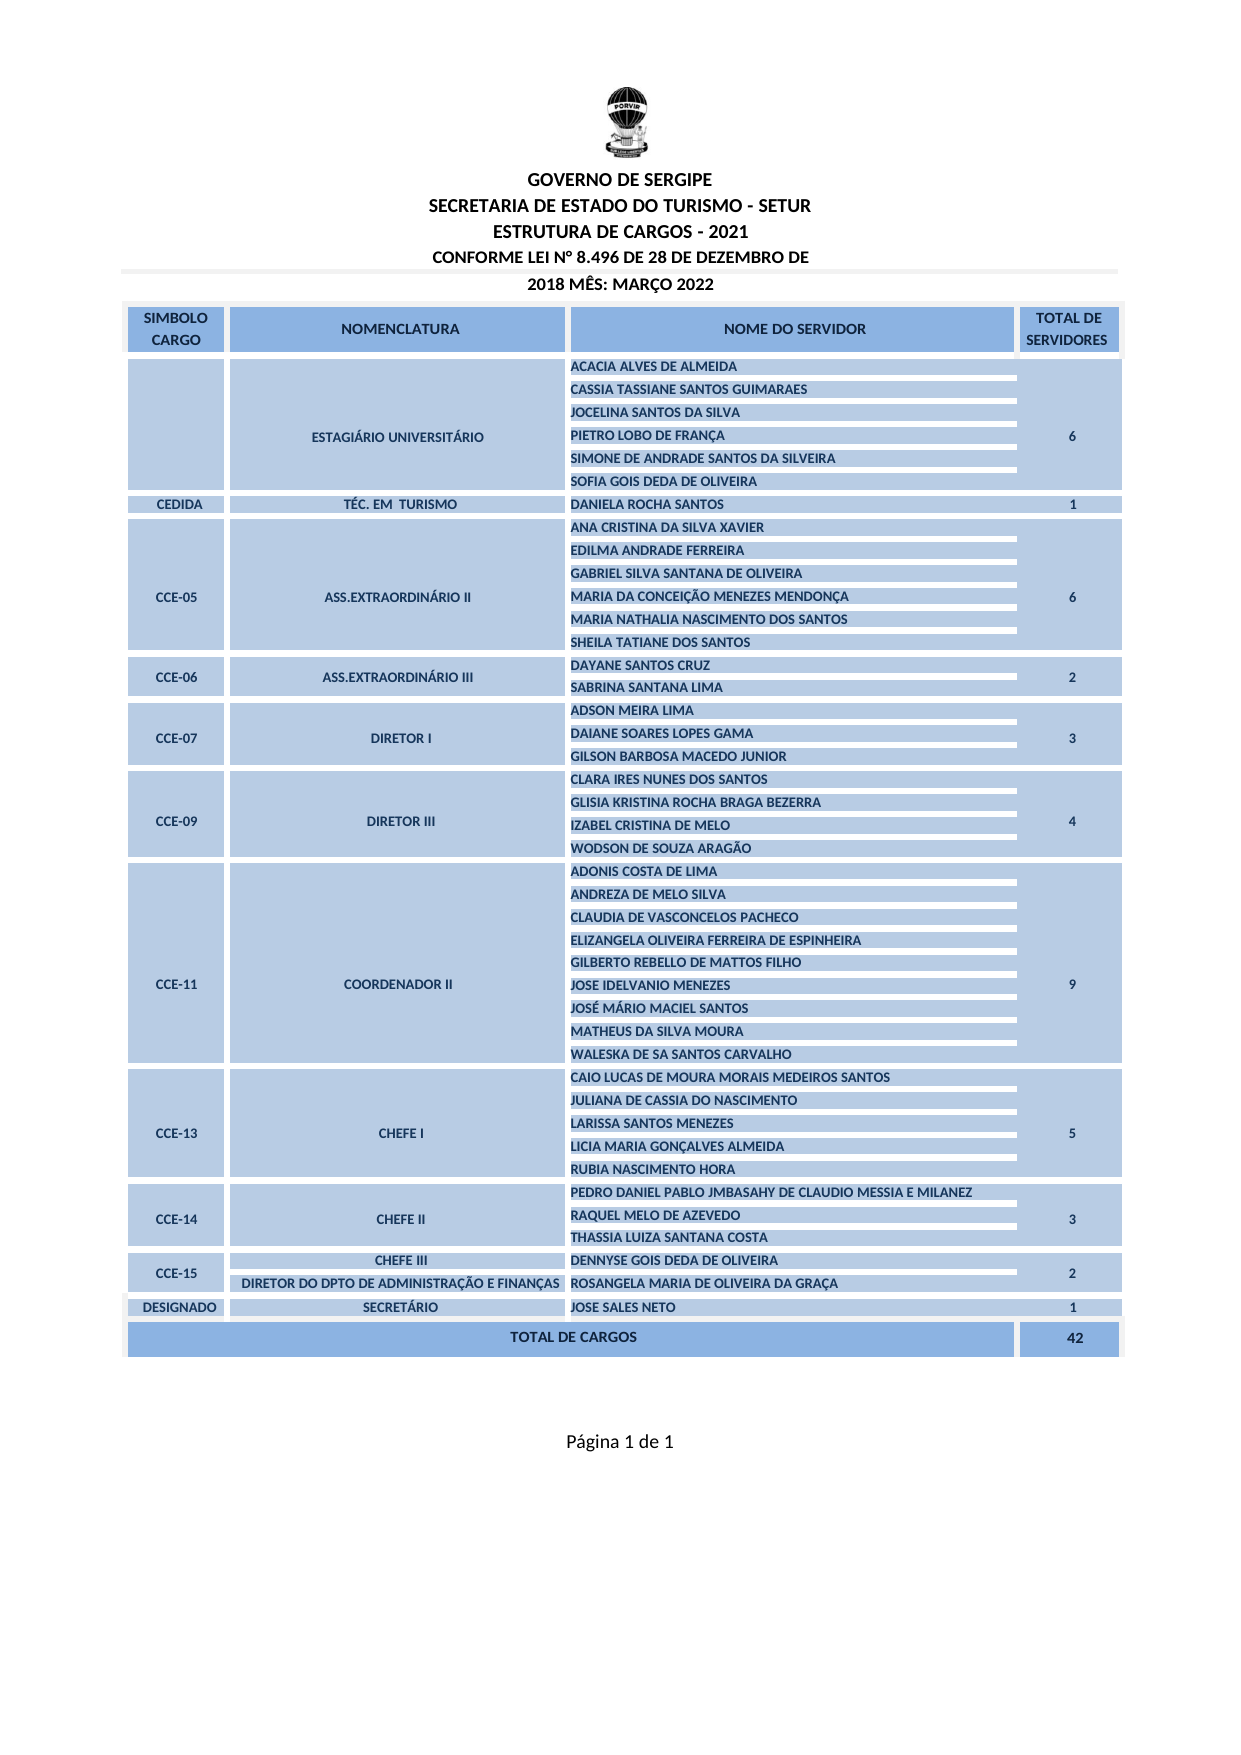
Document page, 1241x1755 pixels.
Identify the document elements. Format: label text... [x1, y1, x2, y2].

table_cell GILSON BARBOSA MACEDO JUNIOR [571, 748, 1017, 765]
table_cell ASS.EXTRAORDINÁRIO III [230, 657, 565, 696]
table_cell MATHEUS DA SILVA MOURA [571, 1023, 1017, 1040]
table_cell DIRETOR III [230, 771, 565, 857]
table_cell CCE-07 [128, 703, 224, 765]
table_cell 1 [1017, 1299, 1122, 1316]
table_cell CCE-13 [128, 1069, 224, 1177]
table_header TOTAL DE SERVIDORES [1020, 307, 1119, 352]
table_cell CAIO LUCAS DE MOURA MORAIS MEDEIROS SANTOS [571, 1069, 1017, 1086]
table_cell CCE-11 [128, 863, 224, 1063]
table_cell JOCELINA SANTOS DA SILVA [571, 404, 1017, 421]
text 2018 MÊS: MARÇO 2022 [413, 274, 828, 295]
table_cell THASSIA LUIZA SANTANA COSTA [571, 1230, 1017, 1246]
table_cell SABRINA SANTANA LIMA [571, 680, 1017, 696]
table_cell DAIANE SOARES LOPES GAMA [571, 725, 1017, 742]
table_cell 9 [1017, 863, 1122, 1063]
table_cell DANIELA ROCHA SANTOS [571, 496, 1017, 513]
table_cell 42 [1020, 1322, 1119, 1357]
table_cell 2 [1017, 1253, 1122, 1292]
table_cell GILBERTO REBELLO DE MATTOS FILHO [571, 955, 1017, 971]
table_cell GABRIEL SILVA SANTANA DE OLIVEIRA [571, 565, 1017, 582]
table_cell 4 [1017, 771, 1122, 857]
table_cell CHEFE II [230, 1184, 565, 1246]
table_cell ASS.EXTRAORDINÁRIO II [230, 519, 565, 650]
table_cell CCE-09 [128, 771, 224, 857]
table_cell ELIZANGELA OLIVEIRA FERREIRA DE ESPINHEIRA [571, 932, 1017, 948]
table_cell CHEFE III [230, 1253, 565, 1269]
table_cell TOTAL DE CARGOS [128, 1322, 1014, 1357]
table_header SIMBOLO CARGO [128, 307, 224, 352]
table_cell DENNYSE GOIS DEDA DE OLIVEIRA [571, 1253, 1017, 1269]
table_header NOMENCLATURA [230, 307, 565, 352]
table_cell RUBIA NASCIMENTO HORA [571, 1161, 1017, 1177]
table_cell 6 [1017, 519, 1122, 650]
table_cell [128, 359, 224, 490]
text ESTRUTURA DE CARGOS - 2021 [413, 219, 828, 243]
table_cell JOSÉ MÁRIO MACIEL SANTOS [571, 1000, 1017, 1017]
table_cell TÉC. EM TURISMO [230, 496, 565, 513]
table_cell WODSON DE SOUZA ARAGÃO [571, 840, 1017, 857]
table_cell 3 [1017, 1184, 1122, 1246]
table_cell COORDENADOR II [230, 863, 565, 1063]
table_cell SIMONE DE ANDRADE SANTOS DA SILVEIRA [571, 450, 1017, 467]
text Página 1 de 1 [411, 1429, 828, 1454]
table_cell DAYANE SANTOS CRUZ [571, 657, 1017, 673]
table_cell MARIA DA CONCEIÇÃO MENEZES MENDONÇA [571, 588, 1017, 604]
table_cell ROSANGELA MARIA DE OLIVEIRA DA GRAÇA [571, 1275, 1017, 1292]
table_cell 2 [1017, 657, 1122, 696]
table_cell EDILMA ANDRADE FERREIRA [571, 542, 1017, 559]
table_cell ESTAGIÁRIO UNIVERSITÁRIO [230, 359, 565, 490]
text CONFORME LEI N° 8.496 DE 28 DE DEZEMBRO DE [413, 246, 828, 269]
table_cell ADONIS COSTA DE LIMA [571, 863, 1017, 879]
table_cell CLARA IRES NUNES DOS SANTOS [571, 771, 1017, 788]
table_cell JULIANA DE CASSIA DO NASCIMENTO [571, 1092, 1017, 1109]
table_cell 1 [1017, 496, 1122, 513]
table_cell 3 [1017, 703, 1122, 765]
table_header NOME DO SERVIDOR [571, 307, 1014, 352]
table_cell ANA CRISTINA DA SILVA XAVIER [571, 519, 1017, 536]
table_cell 6 [1017, 359, 1122, 490]
table_cell MARIA NATHALIA NASCIMENTO DOS SANTOS [571, 611, 1017, 627]
table_cell WALESKA DE SA SANTOS CARVALHO [571, 1046, 1017, 1063]
table_cell CCE-15 [128, 1253, 224, 1292]
table_cell IZABEL CRISTINA DE MELO [571, 817, 1017, 834]
table_cell CCE-14 [128, 1184, 224, 1246]
table_cell JOSE SALES NETO [571, 1299, 1017, 1316]
table_cell DIRETOR DO DPTO DE ADMINISTRAÇÃO E FINANÇAS [230, 1275, 565, 1292]
text GOVERNO DE SERGIPE SECRETARIA DE ESTADO DO TURISMO - SETUR [428, 167, 813, 217]
table_cell 5 [1017, 1069, 1122, 1177]
table_cell GLISIA KRISTINA ROCHA BRAGA BEZERRA [571, 794, 1017, 811]
table_cell CLAUDIA DE VASCONCELOS PACHECO [571, 909, 1017, 925]
table_cell JOSE IDELVANIO MENEZES [571, 978, 1017, 994]
table_cell LARISSA SANTOS MENEZES [571, 1115, 1017, 1132]
table_cell DIRETOR I [230, 703, 565, 765]
table_cell CCE-05 [128, 519, 224, 650]
table_cell ACACIA ALVES DE ALMEIDA [571, 359, 1017, 375]
table_cell ADSON MEIRA LIMA [571, 703, 1017, 719]
table_cell CCE-06 [128, 657, 224, 696]
table_cell CEDIDA [128, 496, 224, 513]
table_cell CHEFE I [230, 1069, 565, 1177]
table_cell ANDREZA DE MELO SILVA [571, 886, 1017, 902]
table_cell SHEILA TATIANE DOS SANTOS [571, 634, 1017, 650]
table_cell SECRETÁRIO [230, 1299, 565, 1316]
table_cell PEDRO DANIEL PABLO JMBASAHY DE CLAUDIO MESSIA E MILANEZ [571, 1184, 1017, 1200]
table_cell DESIGNADO [128, 1299, 224, 1316]
table_cell PIETRO LOBO DE FRANÇA [571, 427, 1017, 444]
table_cell CASSIA TASSIANE SANTOS GUIMARAES [571, 381, 1017, 398]
table_cell SOFIA GOIS DEDA DE OLIVEIRA [571, 473, 1017, 490]
table_cell RAQUEL MELO DE AZEVEDO [571, 1207, 1017, 1223]
table_cell LICIA MARIA GONÇALVES ALMEIDA [571, 1138, 1017, 1154]
